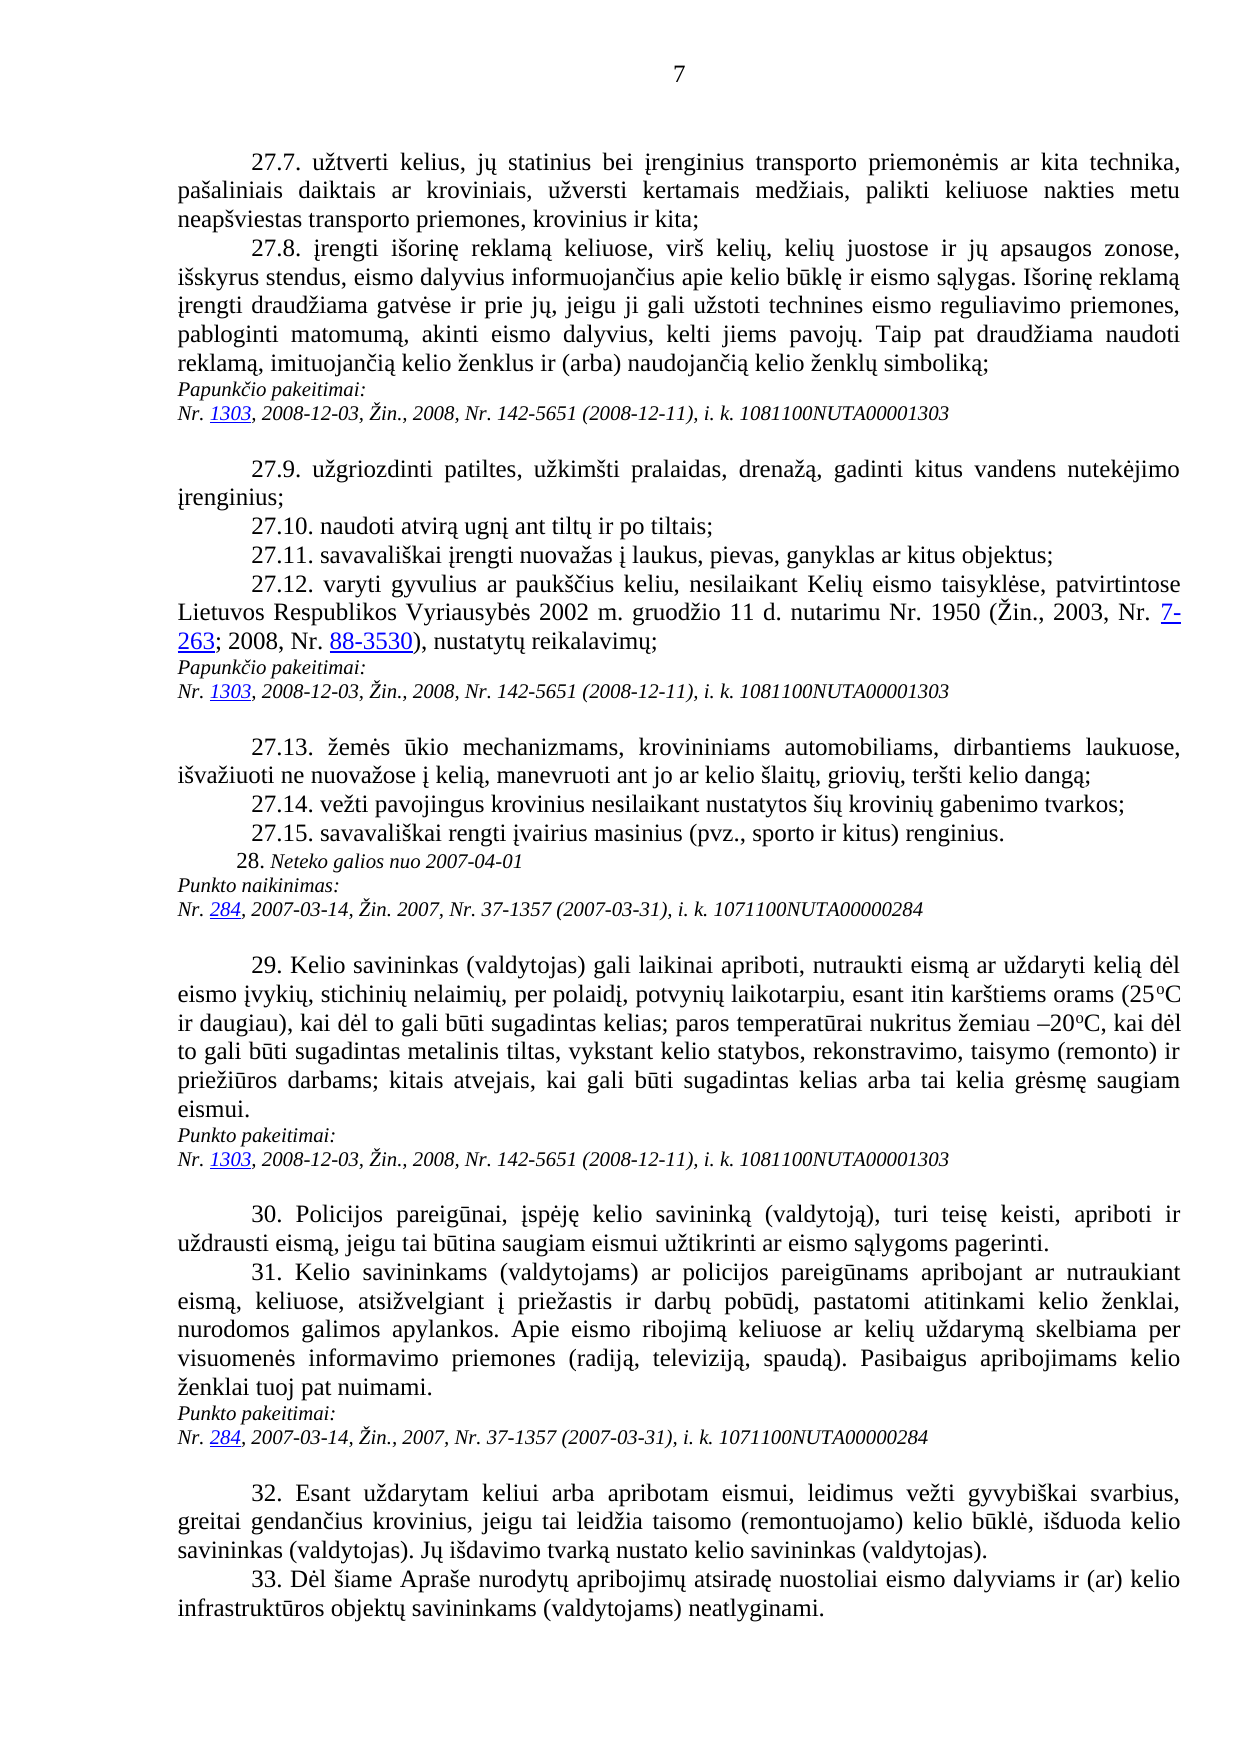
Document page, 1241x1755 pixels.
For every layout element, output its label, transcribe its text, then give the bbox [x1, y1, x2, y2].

text Nr. 1303, 2008-12-03, Žin., 2008, Nr. 142-5651 (2008-12-11), i. k. 1081100NUTA00001303 [177, 679, 1181, 703]
text Nr. 1303, 2008-12-03, Žin., 2008, Nr. 142-5651 (2008-12-11), i. k. 1081100NUTA00001303 [177, 1147, 1181, 1171]
text Papunkčio pakeitimai: [177, 377, 1181, 401]
text Punkto pakeitimai: [177, 1123, 1181, 1147]
text 30. Policijos pareigūnai, įspėję kelio savininką (valdytoją), turi teisę keisti, apriboti ir uždrausti eismą, jeigu tai būtina saugiam eismui užtikrinti ar eismo sąlygoms pagerinti. [177, 1199, 1181, 1257]
text 27.12. varyti gyvulius ar paukščius keliu, nesilaikant Kelių eismo taisyklėse, patvirtintose Lietuvos Respublikos Vyriausybės 2002 m. gruodžio 11 d. nutarimu Nr. 1950 (Žin., 2003, Nr. 7-263; 2008, Nr. 88-3530), nustatytų reikalavimų; [177, 569, 1181, 655]
text 27.7. užtverti kelius, jų statinius bei įrenginius transporto priemonėmis ar kita technika, pašaliniais daiktais ar kroviniais, užversti kertamais medžiais, palikti keliuose nakties metu neapšviestas transporto priemones, krovinius ir kita; [177, 147, 1181, 233]
text Nr. 1303, 2008-12-03, Žin., 2008, Nr. 142-5651 (2008-12-11), i. k. 1081100NUTA00001303 [177, 401, 1181, 425]
text 27.11. savavališkai įrengti nuovažas į laukus, pievas, ganyklas ar kitus objektus; [177, 540, 1181, 569]
text 27.9. užgriozdinti patiltes, užkimšti pralaidas, drenažą, gadinti kitus vandens nutekėjimo įrenginius; [177, 454, 1181, 511]
text 27.8. įrengti išorinę reklamą keliuose, virš kelių, kelių juostose ir jų apsaugos zonose, išskyrus stendus, eismo dalyvius informuojančius apie kelio būklę ir eismo sąlygas. Išorinę reklamą įrengti draudžiama gatvėse ir prie jų, jeigu ji gali užstoti technines eismo reguliavimo priemones, pabloginti matomumą, akinti eismo dalyvius, kelti jiems pavojų. Taip pat draudžiama naudoti reklamą, imituojančią kelio ženklus ir (arba) naudojančią kelio ženklų simboliką; [177, 233, 1181, 377]
text 27.15. savavališkai rengti įvairius masinius (pvz., sporto ir kitus) renginius. [177, 818, 1181, 847]
text 28. Neteko galios nuo 2007-04-01 [177, 847, 1181, 873]
text Punkto naikinimas: [177, 873, 1181, 897]
text 27.10. naudoti atvirą ugnį ant tiltų ir po tiltais; [177, 511, 1181, 540]
text 33. Dėl šiame Apraše nurodytų apribojimų atsiradę nuostoliai eismo dalyviams ir (ar) kelio infrastruktūros objektų savininkams (valdytojams) neatlyginami. [177, 1564, 1181, 1621]
text Nr. 284, 2007-03-14, Žin., 2007, Nr. 37-1357 (2007-03-31), i. k. 1071100NUTA00000284 [177, 1425, 1181, 1449]
text 29. Kelio savininkas (valdytojas) gali laikinai apriboti, nutraukti eismą ar uždaryti kelią dėl eismo įvykių, stichinių nelaimių, per polaidį, potvynių laikotarpiu, esant itin karštiems orams (25oC ir daugiau), kai dėl to gali būti sugadintas kelias; paros temperatūrai nukritus žemiau –20oC, kai dėl to gali būti sugadintas metalinis tiltas, vykstant kelio statybos, rekonstravimo, taisymo (remonto) ir priežiūros darbams; kitais atvejais, kai gali būti sugadintas kelias arba tai kelia grėsmę saugiam eismui. [177, 950, 1181, 1123]
text 27.13. žemės ūkio mechanizmams, krovininiams automobiliams, dirbantiems laukuose, išvažiuoti ne nuovažose į kelią, manevruoti ant jo ar kelio šlaitų, griovių, teršti kelio dangą; [177, 732, 1181, 789]
text Punkto pakeitimai: [177, 1401, 1181, 1425]
text 27.14. vežti pavojingus krovinius nesilaikant nustatytos šių krovinių gabenimo tvarkos; [177, 789, 1181, 818]
text Papunkčio pakeitimai: [177, 655, 1181, 679]
text Nr. 284, 2007-03-14, Žin. 2007, Nr. 37-1357 (2007-03-31), i. k. 1071100NUTA00000284 [177, 897, 1181, 921]
text 31. Kelio savininkams (valdytojams) ar policijos pareigūnams apribojant ar nutraukiant eismą, keliuose, atsižvelgiant į priežastis ir darbų pobūdį, pastatomi atitinkami kelio ženklai, nurodomos galimos apylankos. Apie eismo ribojimą keliuose ar kelių uždarymą skelbiama per visuomenės informavimo priemones (radiją, televiziją, spaudą). Pasibaigus apribojimams kelio ženklai tuoj pat nuimami. [177, 1257, 1181, 1401]
text 32. Esant uždarytam keliui arba apribotam eismui, leidimus vežti gyvybiškai svarbius, greitai gendančius krovinius, jeigu tai leidžia taisomo (remontuojamo) kelio būklė, išduoda kelio savininkas (valdytojas). Jų išdavimo tvarką nustato kelio savininkas (valdytojas). [177, 1478, 1181, 1564]
